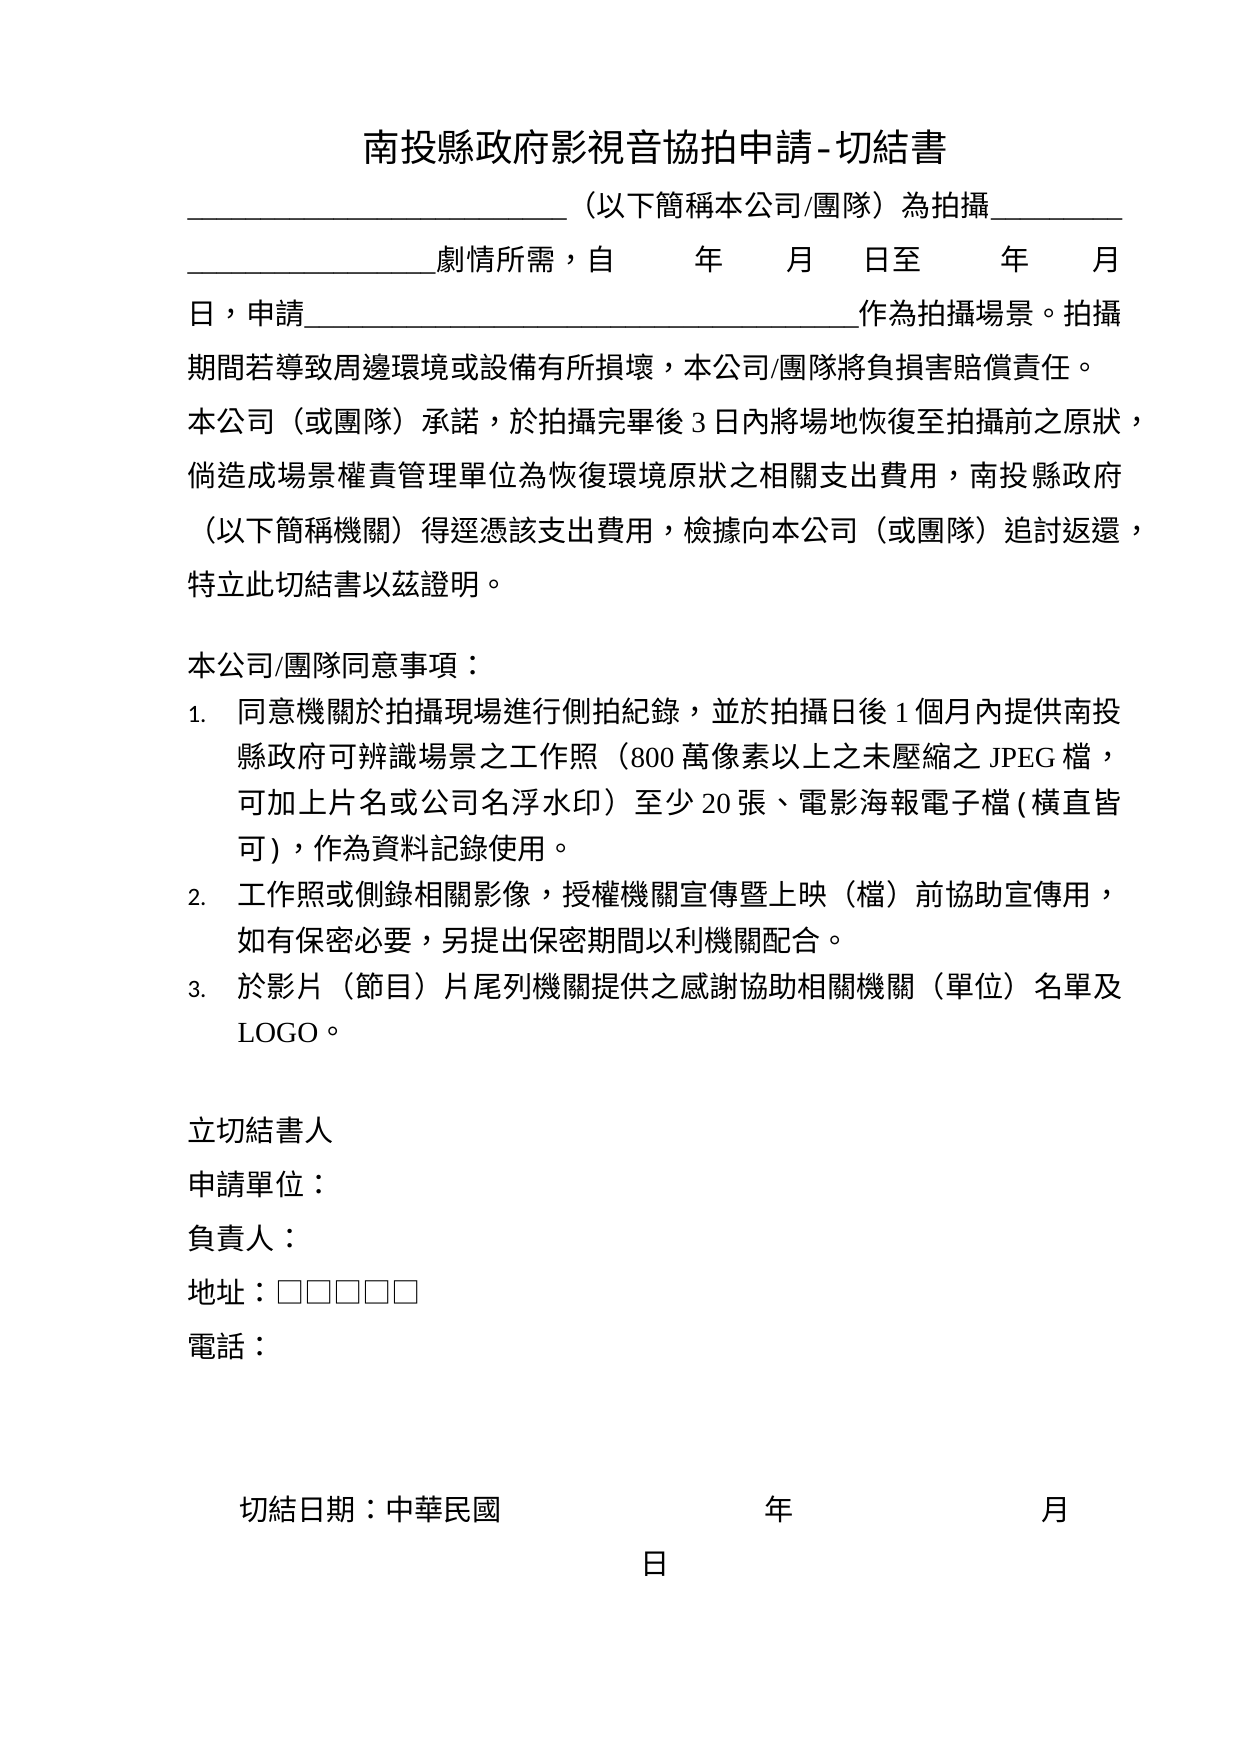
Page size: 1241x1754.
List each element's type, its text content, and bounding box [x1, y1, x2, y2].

list 於影片（節目）片尾列機關提供之感謝協助相關機關（單位）名單及LOGO。 [187, 960, 1122, 1052]
text 本公司/團隊同意事項： [187, 639, 1122, 685]
text 南投縣政府影視音協拍申請-切結書 [187, 118, 1122, 173]
text 負責人： [187, 1206, 1122, 1260]
list 工作照或側錄相關影像，授權機關宣傳暨上映（檔）前協助宣傳用，如有保密必要，另提出保密期間以利機關配合。 [187, 869, 1122, 960]
text 電話： [187, 1314, 1122, 1369]
text 地址：□□□□□ [187, 1260, 1122, 1314]
text 本公司（或團隊）承諾，於拍攝完畢後3日內將場地恢復至拍攝前之原狀，倘造成場景權責管理單位為恢復環境原狀之相關支出費用，南投縣政府（以下簡稱機關）得逕憑該支出費用，檢據向本公司（或團隊）追討返還，特立此切結書以茲證明。 [187, 389, 1122, 606]
text 切結日期：中華民國 年 月 日 [187, 1477, 1122, 1585]
text __________________________（以下簡稱本公司/團隊）為拍攝__________________________劇情所需，自 年 月 日至 年 月 日，申請______________________________________作為拍攝場景。拍攝期間若導致周邊環境或設備有所損壞，本公司/團隊將負損害賠償責任。 [187, 173, 1122, 389]
text 立切結書人 [187, 1098, 1122, 1152]
text 申請單位： [187, 1152, 1122, 1206]
list 同意機關於拍攝現場進行側拍紀錄，並於拍攝日後1個月內提供南投縣政府可辨識場景之工作照（800萬像素以上之未壓縮之JPEG檔，可加上片名或公司名浮水印）至少20張、電影海報電子檔(橫直皆可)，作為資料記錄使用。 [187, 685, 1122, 869]
